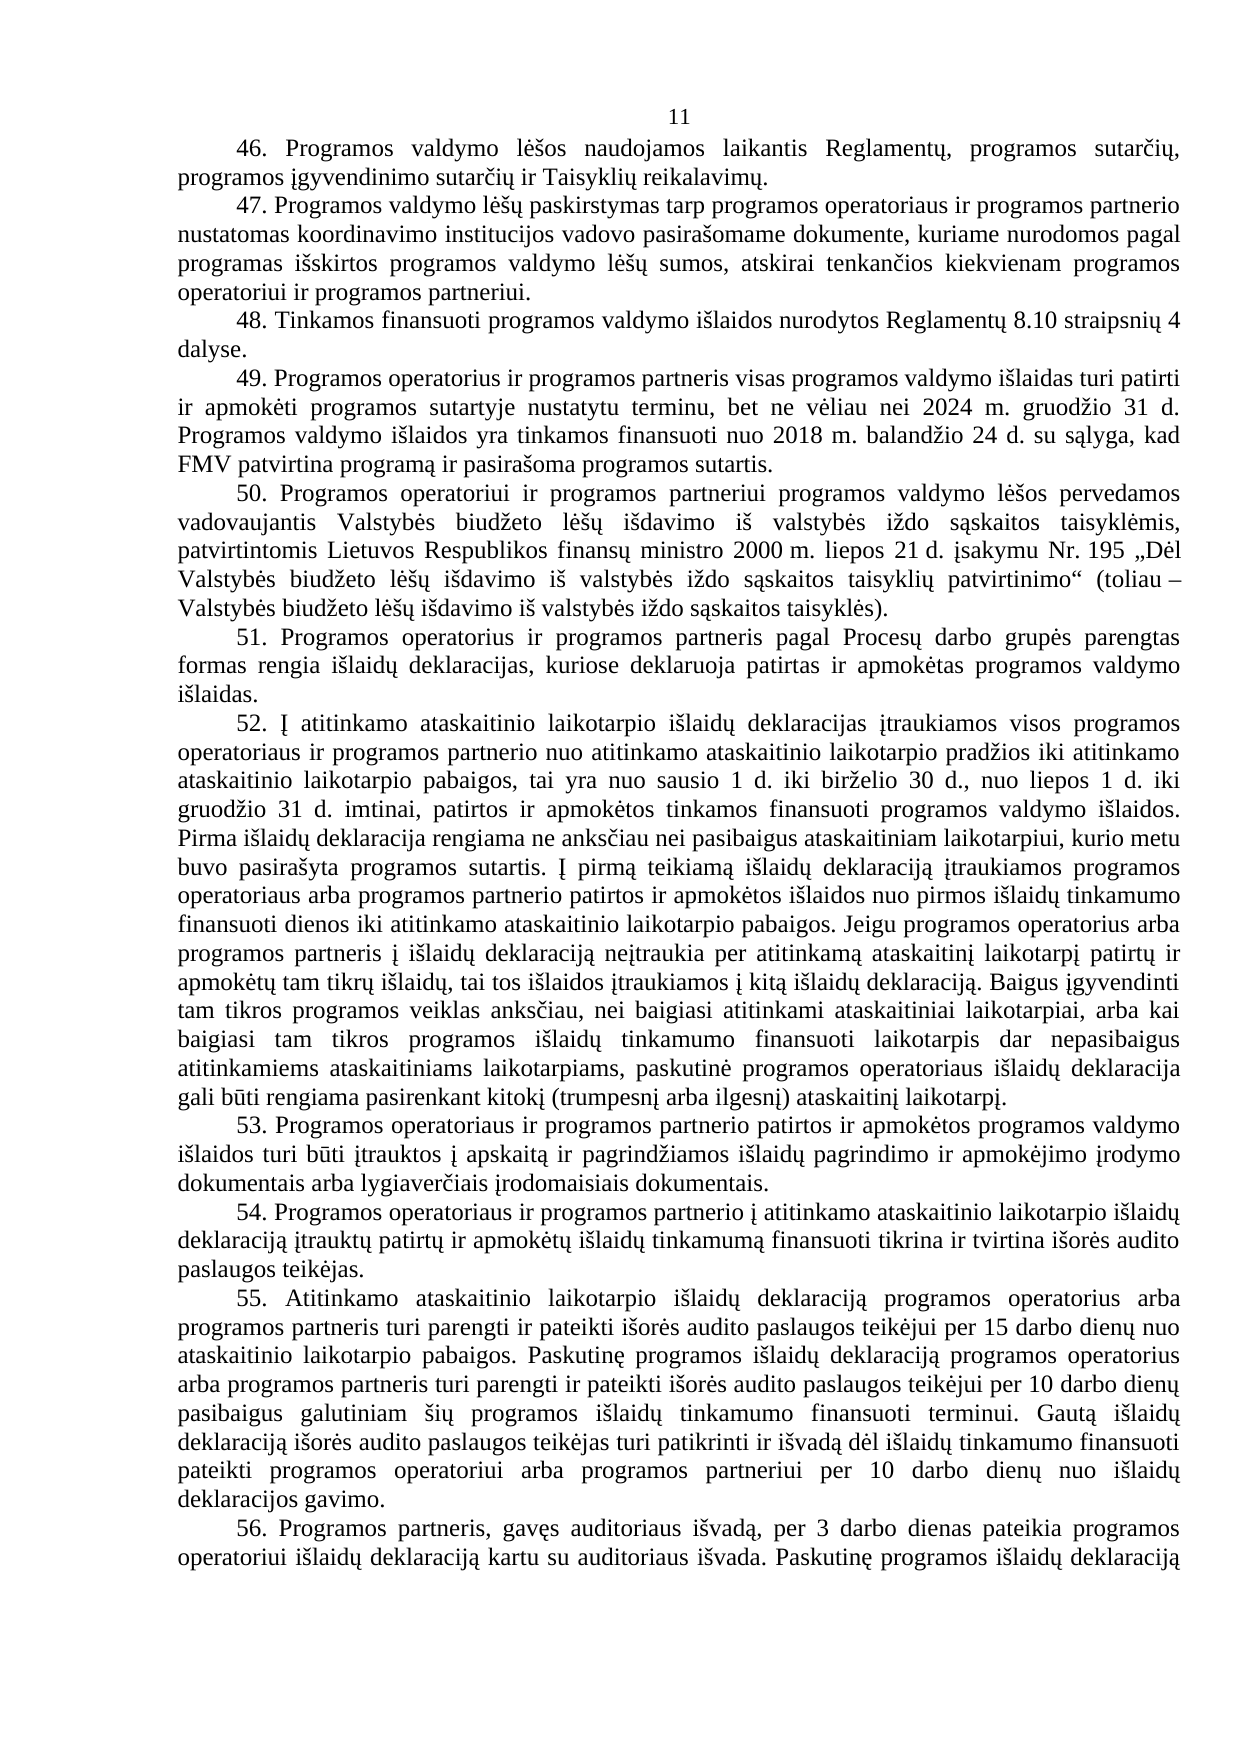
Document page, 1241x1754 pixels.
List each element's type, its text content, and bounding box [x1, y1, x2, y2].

text 50. Programos operatoriui ir programos partneriui programos valdymo lėšos pervedamos vadovaujantis Valstybės biudžeto lėšų išdavimo iš valstybės iždo sąskaitos taisyklėmis, patvirtintomis Lietuvos Respublikos finansų ministro 2000 m. liepos 21 d. įsakymu Nr. 195 „Dėl Valstybės biudžeto lėšų išdavimo iš valstybės iždo sąskaitos taisyklių patvirtinimo“ (toliau – Valstybės biudžeto lėšų išdavimo iš valstybės iždo sąskaitos taisyklės). [177, 478, 1181, 622]
text 55. Atitinkamo ataskaitinio laikotarpio išlaidų deklaraciją programos operatorius arba programos partneris turi parengti ir pateikti išorės audito paslaugos teikėjui per 15 darbo dienų nuo ataskaitinio laikotarpio pabaigos. Paskutinę programos išlaidų deklaraciją programos operatorius arba programos partneris turi parengti ir pateikti išorės audito paslaugos teikėjui per 10 darbo dienų pasibaigus galutiniam šių programos išlaidų tinkamumo finansuoti terminui. Gautą išlaidų deklaraciją išorės audito paslaugos teikėjas turi patikrinti ir išvadą dėl išlaidų tinkamumo finansuoti pateikti programos operatoriui arba programos partneriui per 10 darbo dienų nuo išlaidų deklaracijos gavimo. [177, 1283, 1181, 1513]
text 49. Programos operatorius ir programos partneris visas programos valdymo išlaidas turi patirti ir apmokėti programos sutartyje nustatytu terminu, bet ne vėliau nei 2024 m. gruodžio 31 d. Programos valdymo išlaidos yra tinkamos finansuoti nuo 2018 m. balandžio 24 d. su sąlyga, kad FMV patvirtina programą ir pasirašoma programos sutartis. [177, 363, 1181, 478]
text 47. Programos valdymo lėšų paskirstymas tarp programos operatoriaus ir programos partnerio nustatomas koordinavimo institucijos vadovo pasirašomame dokumente, kuriame nurodomos pagal programas išskirtos programos valdymo lėšų sumos, atskirai tenkančios kiekvienam programos operatoriui ir programos partneriui. [177, 190, 1181, 305]
text 48. Tinkamos finansuoti programos valdymo išlaidos nurodytos Reglamentų 8.10 straipsnių 4 dalyse. [177, 305, 1181, 363]
text 52. Į atitinkamo ataskaitinio laikotarpio išlaidų deklaracijas įtraukiamos visos programos operatoriaus ir programos partnerio nuo atitinkamo ataskaitinio laikotarpio pradžios iki atitinkamo ataskaitinio laikotarpio pabaigos, tai yra nuo sausio 1 d. iki birželio 30 d., nuo liepos 1 d. iki gruodžio 31 d. imtinai, patirtos ir apmokėtos tinkamos finansuoti programos valdymo išlaidos. Pirma išlaidų deklaracija rengiama ne anksčiau nei pasibaigus ataskaitiniam laikotarpiui, kurio metu buvo pasirašyta programos sutartis. Į pirmą teikiamą išlaidų deklaraciją įtraukiamos programos operatoriaus arba programos partnerio patirtos ir apmokėtos išlaidos nuo pirmos išlaidų tinkamumo finansuoti dienos iki atitinkamo ataskaitinio laikotarpio pabaigos. Jeigu programos operatorius arba programos partneris į išlaidų deklaraciją neįtraukia per atitinkamą ataskaitinį laikotarpį patirtų ir apmokėtų tam tikrų išlaidų, tai tos išlaidos įtraukiamos į kitą išlaidų deklaraciją. Baigus įgyvendinti tam tikros programos veiklas anksčiau, nei baigiasi atitinkami ataskaitiniai laikotarpiai, arba kai baigiasi tam tikros programos išlaidų tinkamumo finansuoti laikotarpis dar nepasibaigus atitinkamiems ataskaitiniams laikotarpiams, paskutinė programos operatoriaus išlaidų deklaracija gali būti rengiama pasirenkant kitokį (trumpesnį arba ilgesnį) ataskaitinį laikotarpį. [177, 708, 1181, 1110]
text 51. Programos operatorius ir programos partneris pagal Procesų darbo grupės parengtas formas rengia išlaidų deklaracijas, kuriose deklaruoja patirtas ir apmokėtas programos valdymo išlaidas. [177, 622, 1181, 708]
text 46. Programos valdymo lėšos naudojamos laikantis Reglamentų, programos sutarčių, programos įgyvendinimo sutarčių ir Taisyklių reikalavimų. [177, 133, 1181, 190]
text 54. Programos operatoriaus ir programos partnerio į atitinkamo ataskaitinio laikotarpio išlaidų deklaraciją įtrauktų patirtų ir apmokėtų išlaidų tinkamumą finansuoti tikrina ir tvirtina išorės audito paslaugos teikėjas. [177, 1197, 1181, 1283]
text 56. Programos partneris, gavęs auditoriaus išvadą, per 3 darbo dienas pateikia programos operatoriui išlaidų deklaraciją kartu su auditoriaus išvada. Paskutinę programos išlaidų deklaraciją [177, 1513, 1181, 1570]
text 53. Programos operatoriaus ir programos partnerio patirtos ir apmokėtos programos valdymo išlaidos turi būti įtrauktos į apskaitą ir pagrindžiamos išlaidų pagrindimo ir apmokėjimo įrodymo dokumentais arba lygiaverčiais įrodomaisiais dokumentais. [177, 1110, 1181, 1197]
